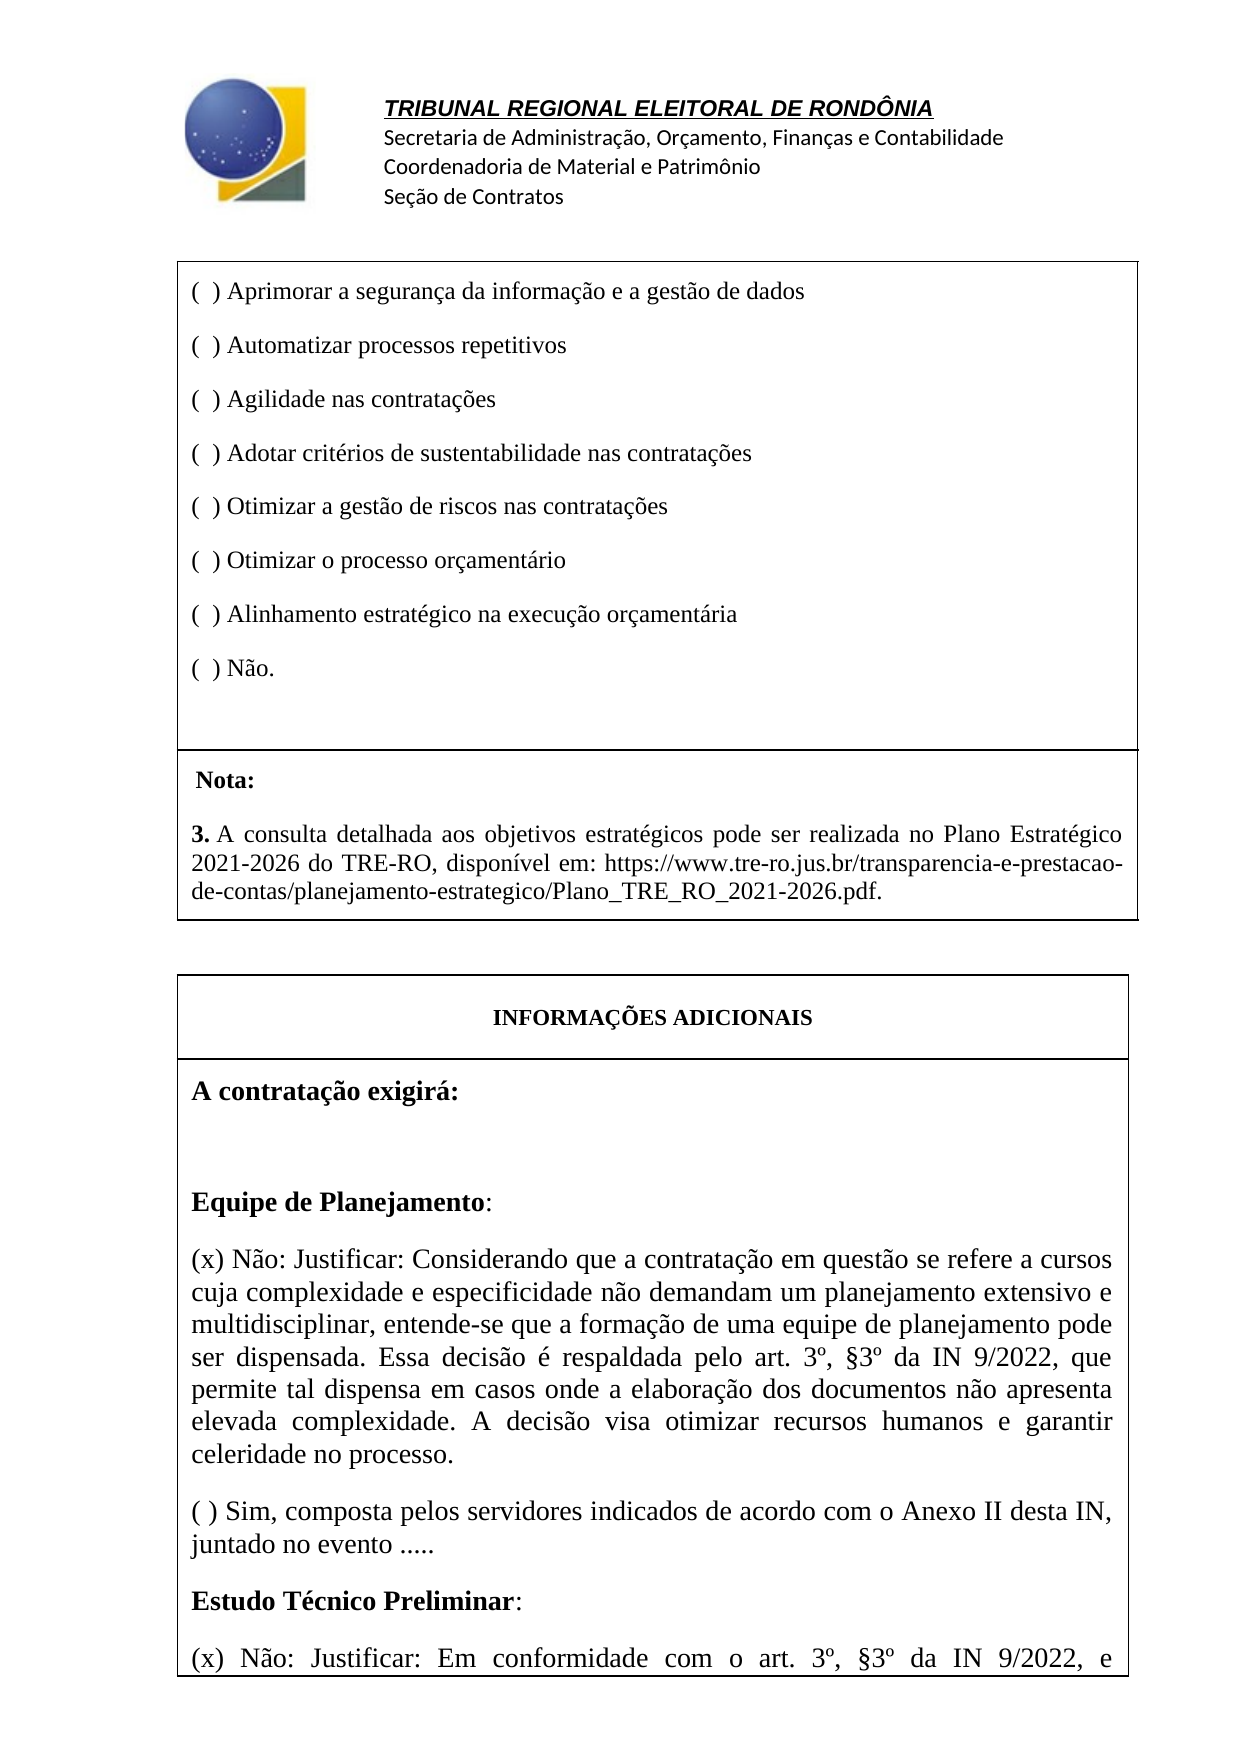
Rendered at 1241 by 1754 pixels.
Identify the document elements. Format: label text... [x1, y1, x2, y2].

table_cell A contratação exigirá: Equipe de Planejamento: (x) Não: Justificar: Considerando que a contratação em questão se refere a cursos cuja complexidade e especificidade não demandam um planejamento extensivo e multidisciplinar, entende-se que a formação de uma equipe de planejamento pode ser dispensada. Essa decisão é respaldada pelo art. 3º, §3º da IN 9/2022, que permite tal dispensa em casos onde a elaboração dos documentos não apresenta elevada complexidade. A decisão visa otimizar recursos humanos e garantir celeridade no processo. ( ) Sim, composta pelos servidores indicados de acordo com o Anexo II desta IN, juntado no evento ..... Estudo Técnico Preliminar: (x) Não: Justificar: Em conformidade com o art. 3º, §3º da IN 9/2022, e [178, 1060, 1128, 1675]
table_cell Nota: 3. A consulta detalhada aos objetivos estratégicos pode ser realizada no Plano Estratégico 2021-2026 do TRE-RO, disponível em: https://www.tre-ro.jus.br/transparencia-e-prestacao-de-contas/planejamento-estrategico/Plano_TRE_RO_2021-2026.pdf. [178, 751, 1137, 919]
table_cell ( ) Aprimorar a segurança da informação e a gestão de dados ( ) Automatizar processos repetitivos ( ) Agilidade nas contratações ( ) Adotar critérios de sustentabilidade nas contratações ( ) Otimizar a gestão de riscos nas contratações ( ) Otimizar o processo orçamentário ( ) Alinhamento estratégico na execução orçamentária ( ) Não. [178, 262, 1137, 749]
table_header INFORMAÇÕES ADICIONAIS [178, 976, 1128, 1058]
